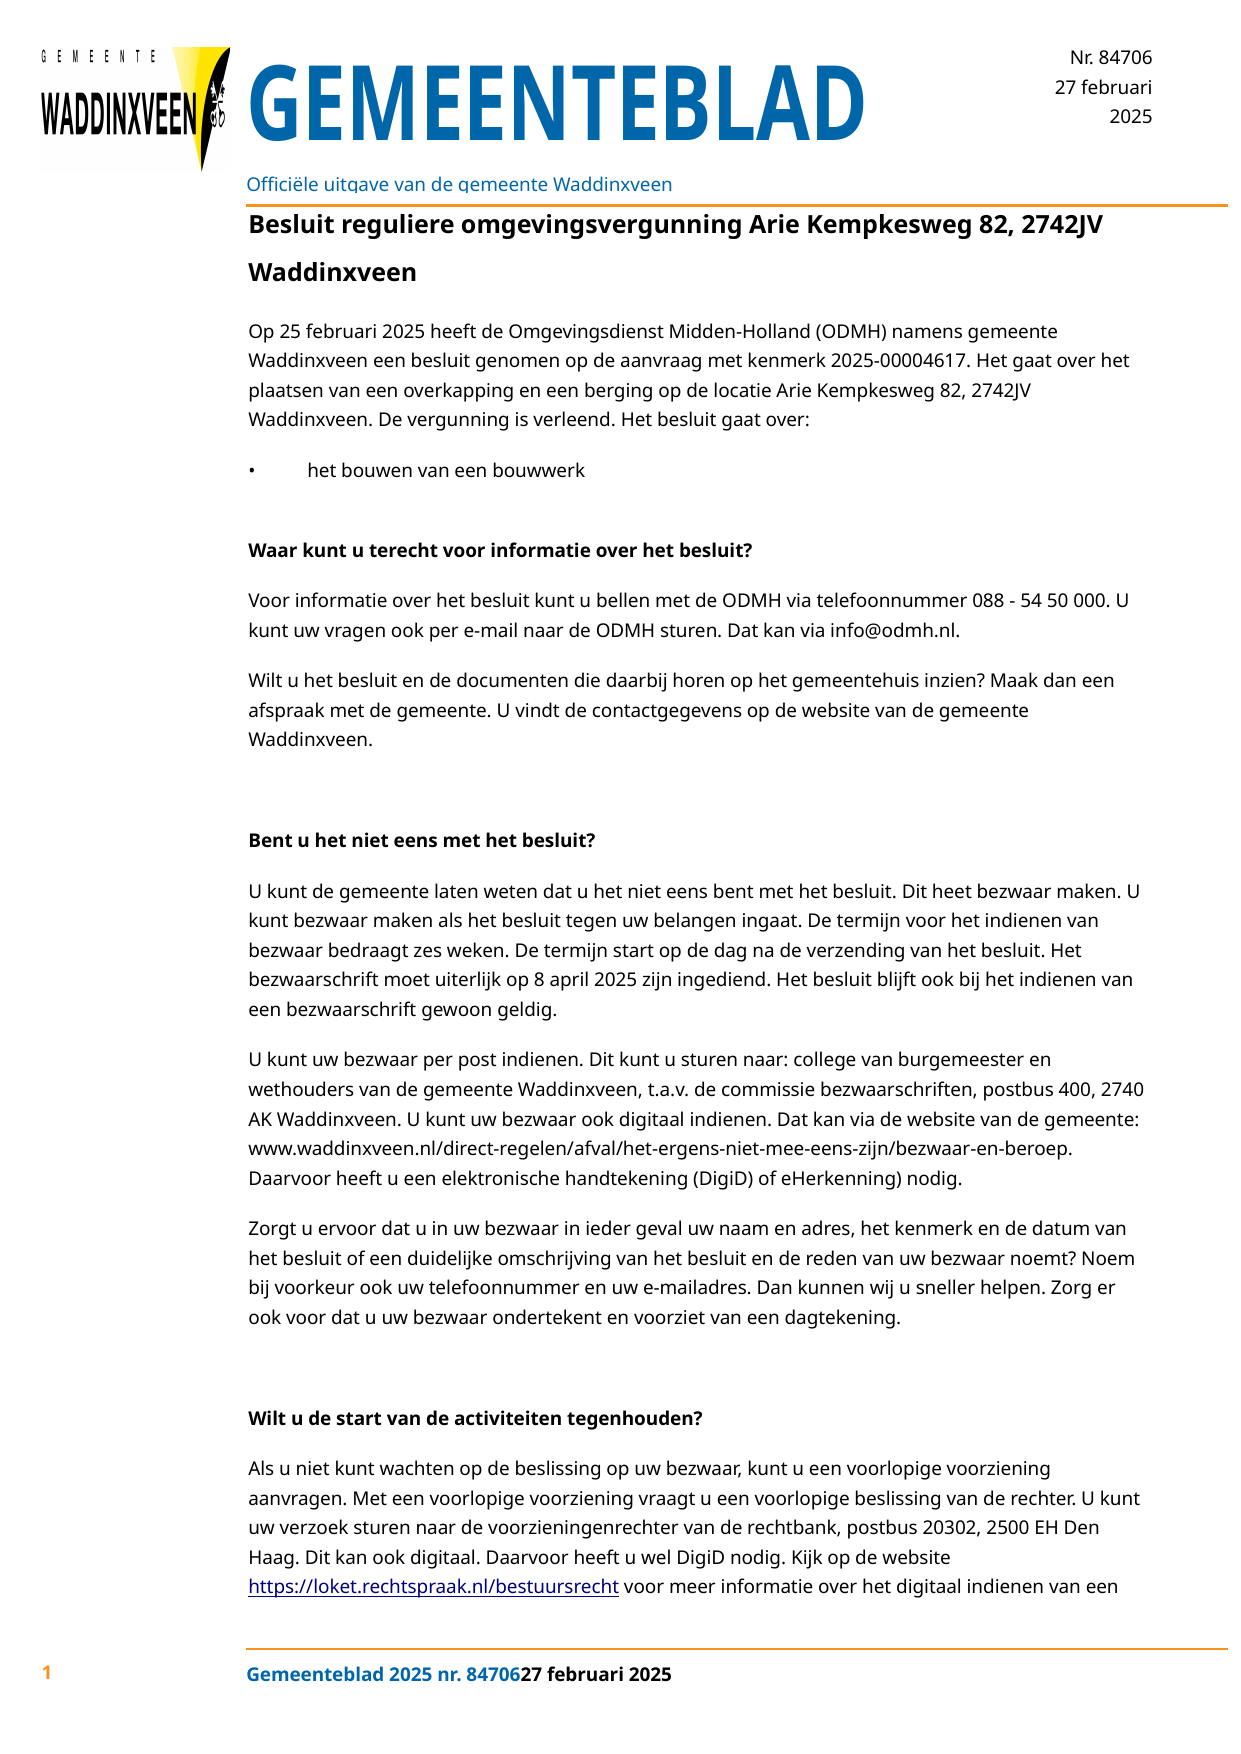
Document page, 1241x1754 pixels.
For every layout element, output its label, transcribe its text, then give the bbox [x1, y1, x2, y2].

text Voor informatie over het besluit kunt u bellen met de ODMH via telefoonnummer 088 - 54 50 000. U kunt uw vragen ook per e-mail naar de ODMH sturen. Dat kan via info@odmh.nl. [248, 587, 1152, 643]
text Als u niet kunt wachten op de beslissing op uw bezwaar, kunt u een voorlopige voorziening aanvragen. Met een voorlopige voorziening vraagt u een voorlopige beslissing van de rechter. U kunt uw verzoek sturen naar de voorzieningenrechter van de rechtbank, postbus 20302, 2500 EH Den Haag. Dit kan ook digitaal. Daarvoor heeft u wel DigiD nodig. Kijk op de website https://loket.rechtspraak.nl/bestuursrecht voor meer informatie over het digitaal indienen van een [248, 1455, 1152, 1599]
list het bouwen van een bouwwerk [248, 457, 1152, 483]
text Bent u het niet eens met het besluit? [248, 827, 1152, 853]
picture [41, 47, 231, 172]
text Wilt u het besluit en de documenten die daarbij horen op het gemeentehuis inzien? Maak dan een afspraak met de gemeente. U vindt de contactgegevens op de website van de gemeente Waddinxveen. [248, 667, 1152, 752]
text Besluit reguliere omgevingsvergunning Arie Kempkesweg 82, 2742JV Waddinxveen [248, 207, 1152, 288]
text Zorgt u ervoor dat u in uw bezwaar in ieder geval uw naam en adres, het kenmerk en de datum van het besluit of een duidelijke omschrijving van het besluit en de reden van uw bezwaar noemt? Noem bij voorkeur ook uw telefoonnummer en uw e-mailadres. Dan kunnen wij u sneller helpen. Zorg er ook voor dat u uw bezwaar ondertekent en voorziet van een dagtekening. [248, 1215, 1152, 1330]
text Wilt u de start van de activiteiten tegenhouden? [248, 1405, 1152, 1431]
text Op 25 februari 2025 heeft de Omgevingsdienst Midden-Holland (ODMH) namens gemeente Waddinxveen een besluit genomen op de aanvraag met kenmerk 2025-00004617. Het gaat over het plaatsen van een overkapping en een berging op de locatie Arie Kempkesweg 82, 2742JV Waddinxveen. De vergunning is verleend. Het besluit gaat over: [248, 318, 1152, 432]
text U kunt uw bezwaar per post indienen. Dit kunt u sturen naar: college van burgemeester en wethouders van de gemeente Waddinxveen, t.a.v. de commissie bezwaarschriften, postbus 400, 2740 AK Waddinxveen. U kunt uw bezwaar ook digitaal indienen. Dat kan via de website van de gemeente: www.waddinxveen.nl/direct-regelen/afval/het-ergens-niet-mee-eens-zijn/bezwaar-en-beroep. Daarvoor heeft u een elektronische handtekening (DigiD) of eHerkenning) nodig. [248, 1047, 1152, 1191]
text Waar kunt u terecht voor informatie over het besluit? [248, 537, 1152, 563]
text U kunt de gemeente laten weten dat u het niet eens bent met het besluit. Dit heet bezwaar maken. U kunt bezwaar maken als het besluit tegen uw belangen ingaat. De termijn voor het indienen van bezwaar bedraagt zes weken. De termijn start op de dag na de verzending van het besluit. Het bezwaarschrift moet uiterlijk op 8 april 2025 zijn ingediend. Het besluit blijft ook bij het indienen van een bezwaarschrift gewoon geldig. [248, 878, 1152, 1022]
